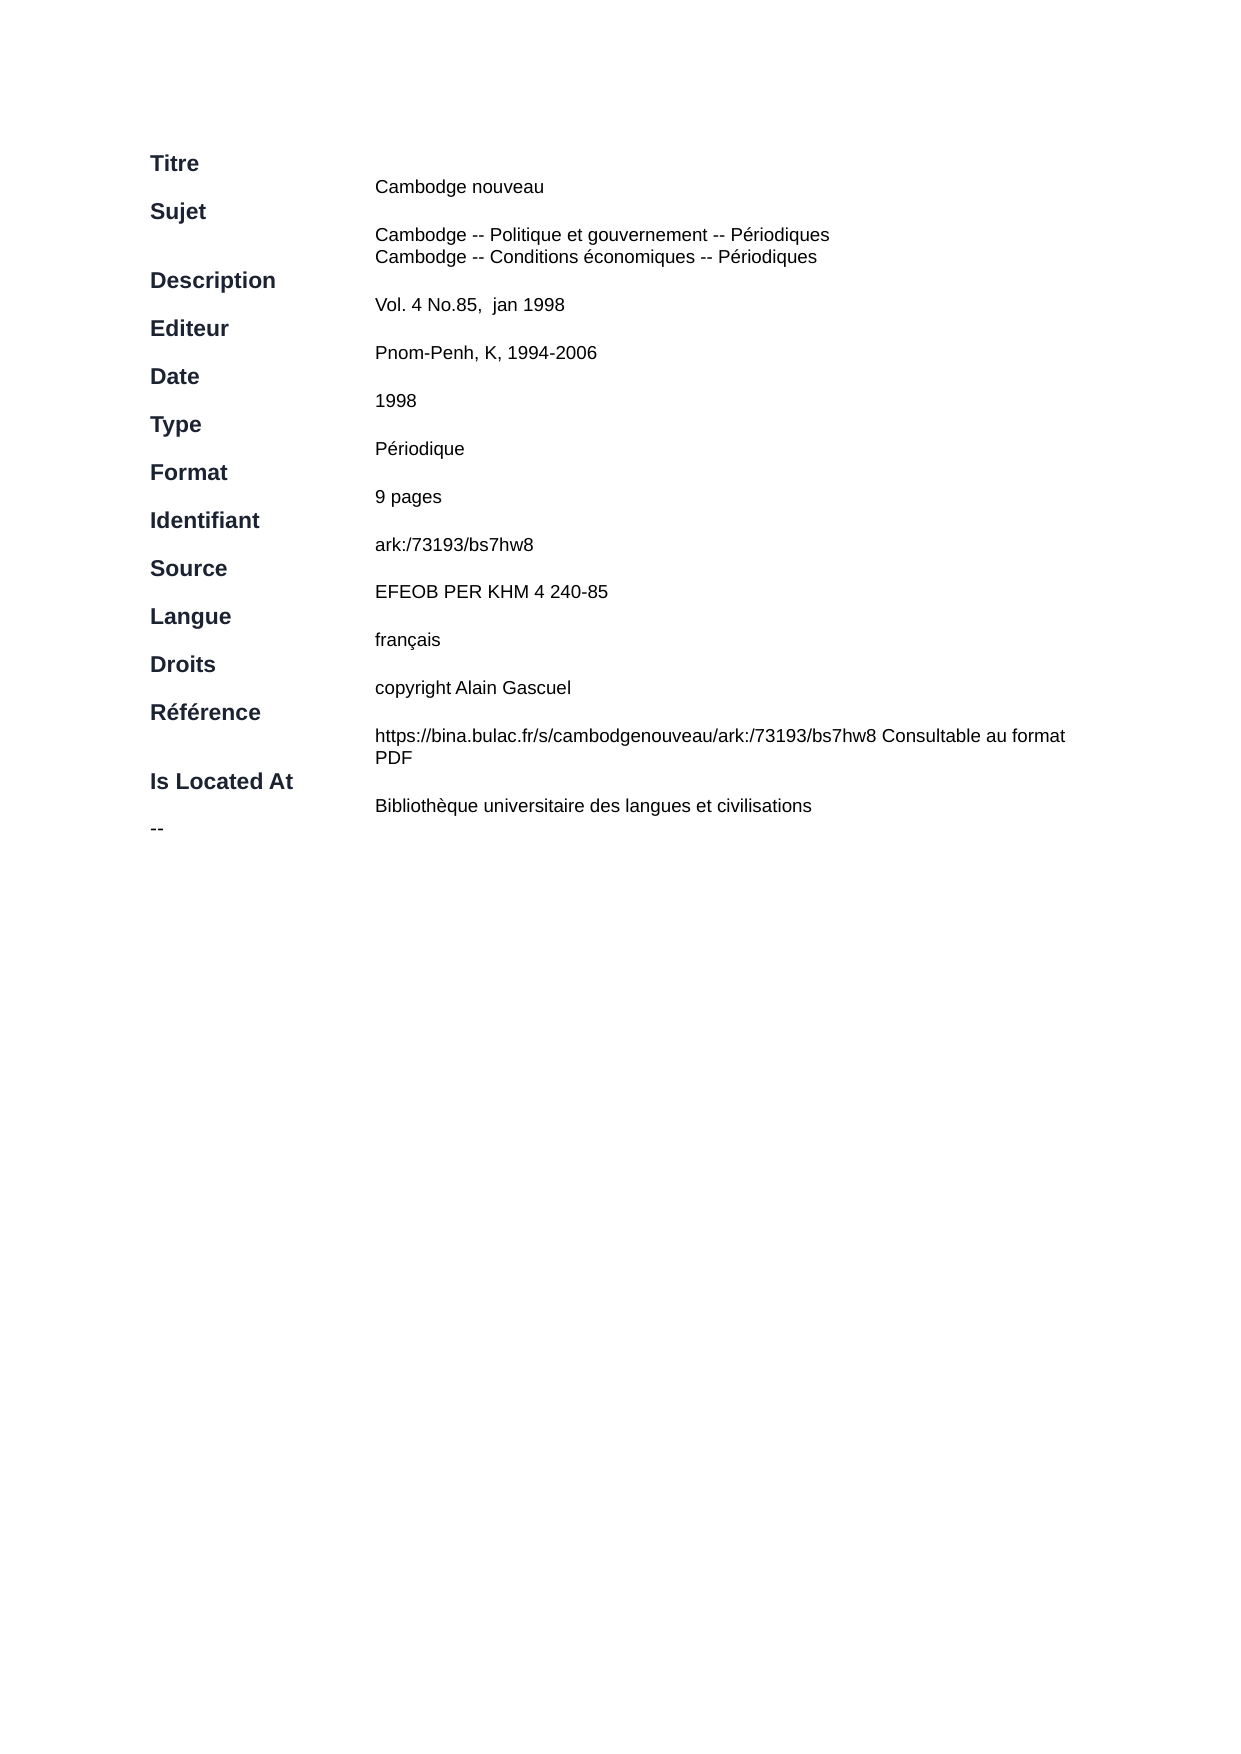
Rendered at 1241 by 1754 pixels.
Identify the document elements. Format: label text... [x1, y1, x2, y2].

text copyright Alain Gascuel [375, 677, 1090, 699]
text Identifiant [150, 507, 1090, 533]
text https://bina.bulac.fr/s/cambodgenouveau/ark:/73193/bs7hw8 Consultable au format PDF [375, 725, 1090, 768]
text français [375, 629, 1090, 651]
text Cambodge -- Politique et gouvernement -- Périodiques [375, 224, 1090, 246]
text ark:/73193/bs7hw8 [375, 533, 1090, 555]
text Format [150, 459, 1090, 485]
text Editeur [150, 315, 1090, 342]
text 1998 [375, 389, 1090, 411]
text Description [150, 267, 1090, 294]
text Bibliothèque universitaire des langues et civilisations [375, 794, 1090, 816]
text Type [150, 411, 1090, 437]
text Titre [150, 150, 1090, 176]
text Référence [150, 699, 1090, 725]
text Cambodge -- Conditions économiques -- Périodiques [375, 246, 1090, 267]
text Vol. 4 No.85, jan 1998 [375, 294, 1090, 315]
text Langue [150, 603, 1090, 629]
text Sujet [150, 198, 1090, 224]
text EFEOB PER KHM 4 240-85 [375, 581, 1090, 603]
text Date [150, 363, 1090, 389]
text -- [150, 816, 1090, 840]
text 9 pages [375, 485, 1090, 507]
text Pnom-Penh, K, 1994-2006 [375, 342, 1090, 363]
text Is Located At [150, 768, 1090, 794]
text Droits [150, 651, 1090, 677]
text Périodique [375, 437, 1090, 459]
text Source [150, 555, 1090, 581]
text Cambodge nouveau [375, 176, 1090, 198]
